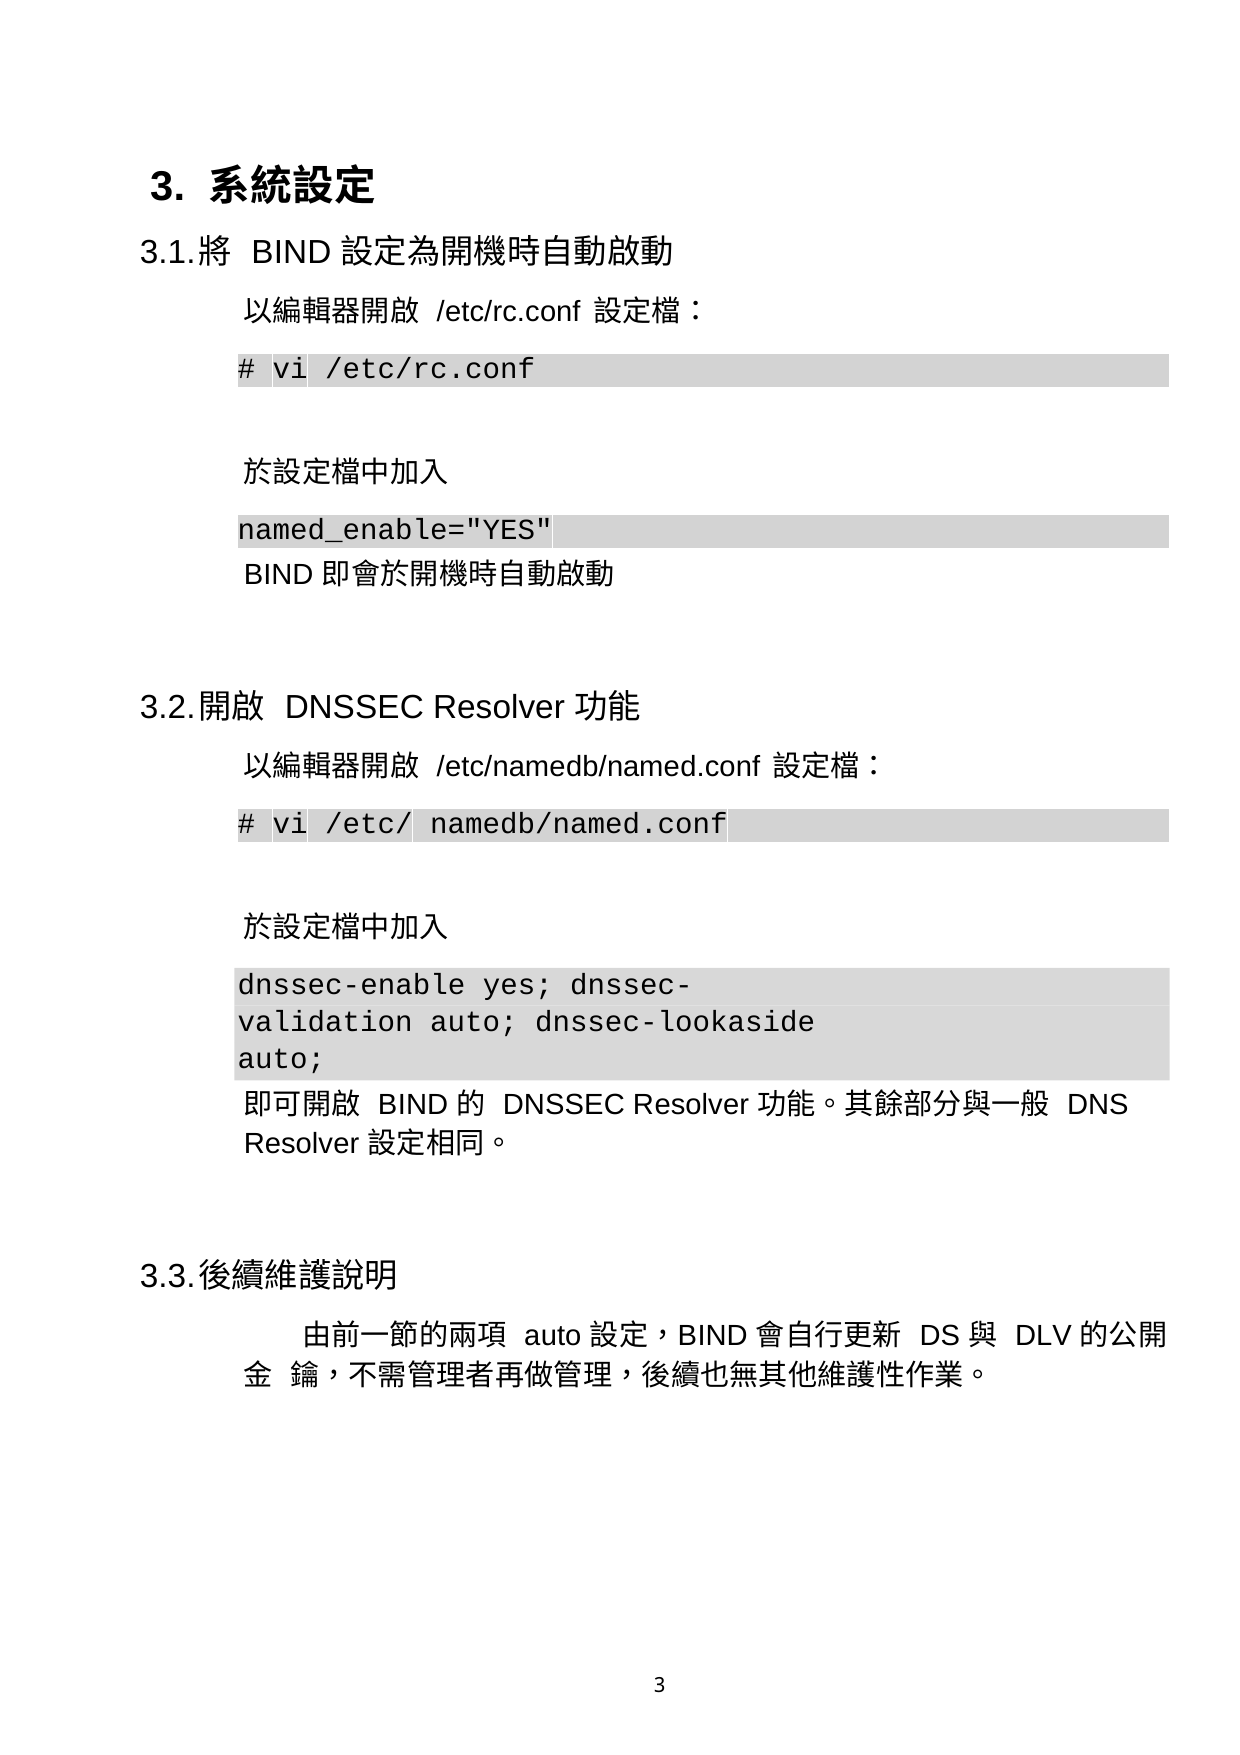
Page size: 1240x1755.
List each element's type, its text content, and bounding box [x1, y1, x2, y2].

subtitle 3.2.開啟 DNSSEC Resolver 功能 [139, 682, 1181, 728]
text 於設定檔中加入 [243, 451, 1181, 491]
text 即可開啟 BIND 的 DNSSEC Resolver 功能。其餘部分與一般 DNS [243, 1082, 1181, 1122]
text 以編輯器開啟 /etc/rc.conf 設定檔： [243, 291, 1181, 330]
text 由前一節的兩項 auto 設定，BIND 會自行更新 DS 與 DLV 的公開金 鑰，不需管理者再做管理，後續也無其他維護性作業。 [243, 1314, 1181, 1393]
text named_enable="YES" [237, 515, 1181, 548]
text # vi /etc/rc.conf [237, 354, 1181, 387]
text Resolver 設定相同。 [243, 1123, 1181, 1162]
subtitle 3.1.將 BIND 設定為開機時自動啟動 [139, 228, 1181, 273]
subtitle 3. 系統設定 [150, 156, 1181, 211]
text 於設定檔中加入 [243, 906, 1181, 946]
text # vi /etc/ namedb/named.conf [237, 809, 1181, 842]
text 以編輯器開啟 /etc/namedb/named.conf 設定檔： [243, 745, 1181, 784]
text BIND 即會於開機時自動啟動 [243, 548, 1181, 593]
subtitle 3.3.後續維護說明 [139, 1252, 1181, 1297]
